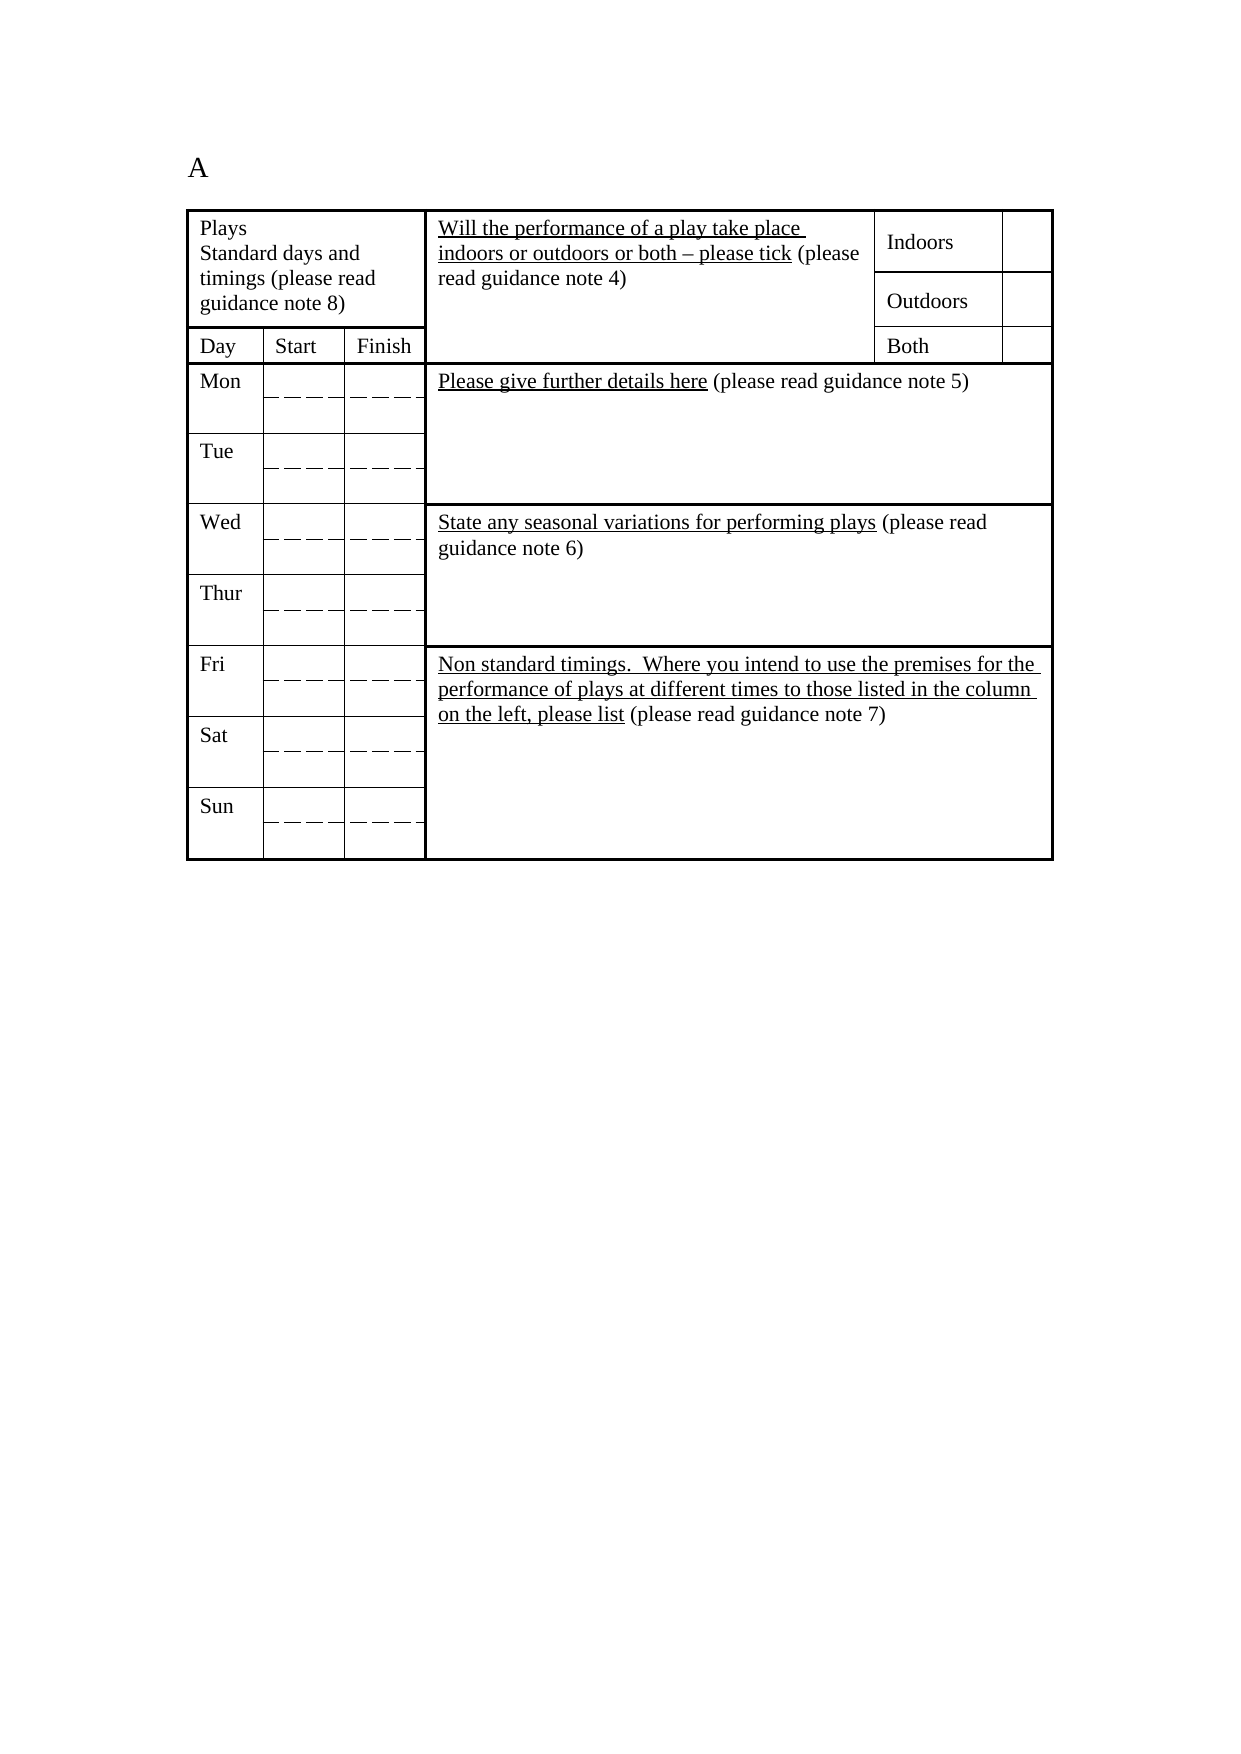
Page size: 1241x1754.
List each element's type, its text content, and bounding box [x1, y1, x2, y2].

table_cell Finish [345, 329, 424, 362]
table_cell [345, 717, 424, 751]
table_cell [345, 610, 424, 645]
table_header Will the performance of a play take place indoors or outdoors or both – please tick (please read guidance note 4) [427, 212, 874, 362]
table_cell [264, 575, 344, 609]
table_cell [264, 646, 344, 680]
table_cell [264, 434, 344, 468]
table_cell Fri [189, 646, 263, 716]
table_cell Tue [189, 434, 263, 503]
table_cell [345, 397, 424, 432]
table_cell Outdoors [875, 273, 1002, 326]
table_cell [345, 646, 424, 680]
table_cell Day [189, 329, 263, 362]
text A [187, 150, 1053, 183]
table_cell [345, 539, 424, 574]
table_cell Start [264, 329, 344, 362]
table_cell [345, 365, 424, 397]
table_cell [264, 680, 344, 716]
table_cell [345, 504, 424, 539]
table_cell [345, 822, 424, 857]
table_cell [345, 575, 424, 609]
table_cell Please give further details here (please read guidance note 5) [427, 365, 1051, 503]
table_cell [264, 365, 344, 397]
table_cell [264, 717, 344, 751]
table_cell [345, 751, 424, 787]
table_cell [1003, 327, 1051, 362]
table_cell [345, 680, 424, 716]
table_cell [264, 504, 344, 539]
table_cell Mon [189, 365, 263, 432]
table_cell Non standard timings. Where you intend to use the premises for the performance of plays at different times to those listed in the column on the left, please list (please read guidance note 7) [427, 648, 1051, 857]
table_cell [345, 434, 424, 468]
table_cell [264, 610, 344, 645]
table_cell [264, 822, 344, 857]
table_header Indoors [875, 212, 1002, 271]
table_cell Sat [189, 717, 263, 787]
table_cell [264, 751, 344, 787]
table_cell [345, 468, 424, 503]
table_cell [264, 468, 344, 503]
table_cell [264, 788, 344, 822]
table_header [1003, 212, 1051, 271]
table_cell State any seasonal variations for performing plays (please read guidance note 6) [427, 506, 1051, 645]
table_cell [264, 397, 344, 432]
table_cell Wed [189, 504, 263, 574]
table_cell [1003, 273, 1051, 326]
table_header Plays Standard days and timings (please read guidance note 8) [189, 212, 424, 326]
table_cell Both [875, 327, 1002, 362]
table_cell Thur [189, 575, 263, 645]
table_cell [264, 539, 344, 574]
table_cell [345, 788, 424, 822]
table_cell Sun [189, 788, 263, 857]
